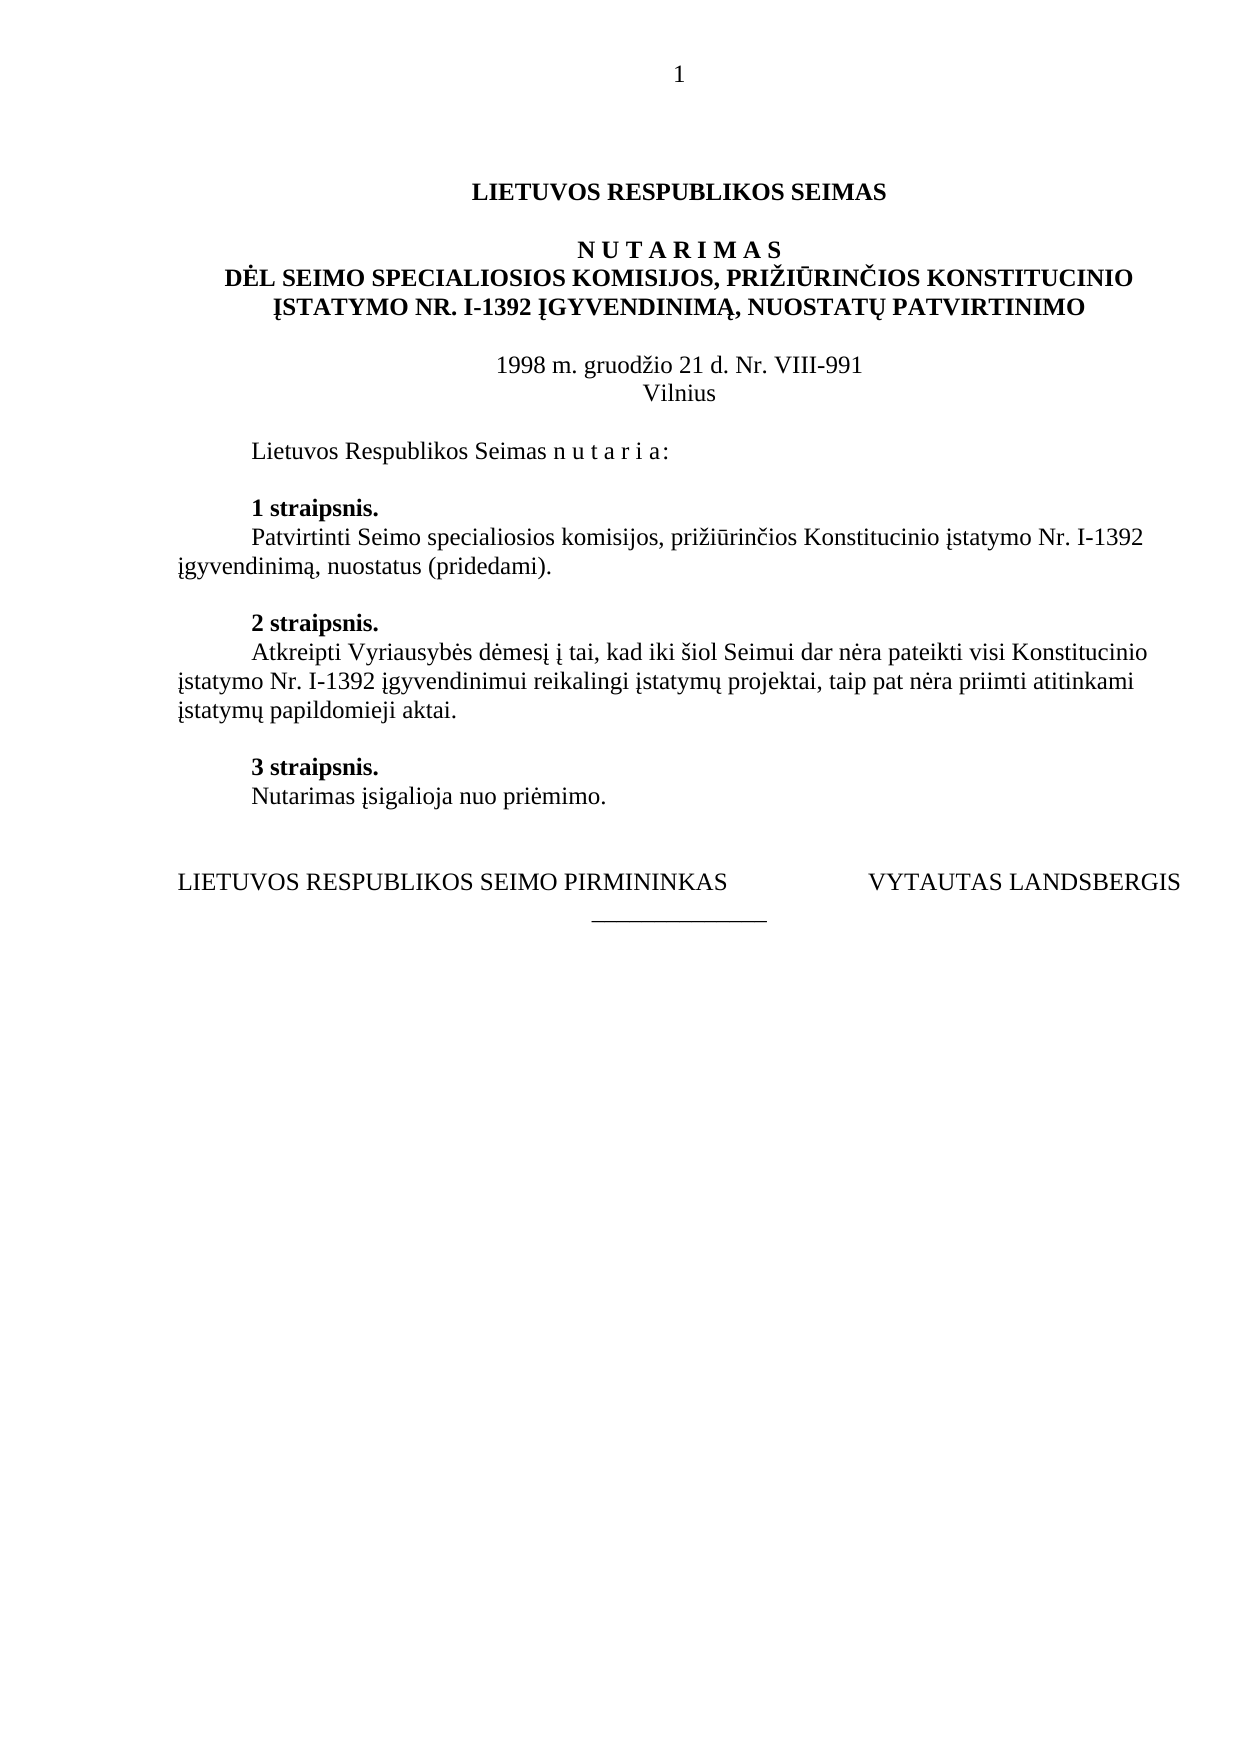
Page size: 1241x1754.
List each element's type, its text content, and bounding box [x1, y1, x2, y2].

text 2 straipsnis. [177, 608, 1181, 637]
text Lietuvos Respublikos Seimas nutaria: [177, 436, 1181, 465]
text Atkreipti Vyriausybės dėmesį į tai, kad iki šiol Seimui dar nėra pateikti visi Konstitucinio įstatymo Nr. I-1392 įgyvendinimui reikalingi įstatymų projektai, taip pat nėra priimti atitinkami įstatymų papildomieji aktai. [177, 637, 1181, 723]
text DĖL SEIMO SPECIALIOSIOS KOMISIJOS, PRIŽIŪRINČIOS KONSTITUCINIO ĮSTATYMO NR. I-1392 ĮGYVENDINIMĄ, NUOSTATŲ PATVIRTINIMO [177, 263, 1181, 321]
text Patvirtinti Seimo specialiosios komisijos, prižiūrinčios Konstitucinio įstatymo Nr. I-1392 įgyvendinimą, nuostatus (pridedami). [177, 522, 1181, 580]
text N U T A R I M A S [177, 235, 1181, 263]
text 1998 m. gruodžio 21 d. Nr. VIII-991 [177, 350, 1181, 378]
text Nutarimas įsigalioja nuo priėmimo. [177, 781, 1181, 810]
text 1 straipsnis. [177, 493, 1181, 522]
text ______________ [177, 896, 1181, 925]
text 3 straipsnis. [177, 752, 1181, 781]
text LIETUVOS RESPUBLIKOS SEIMO PIRMININKAS VYTAUTAS LANDSBERGIS [177, 867, 1181, 896]
text LIETUVOS RESPUBLIKOS SEIMAS [177, 177, 1181, 206]
text Vilnius [177, 378, 1181, 407]
